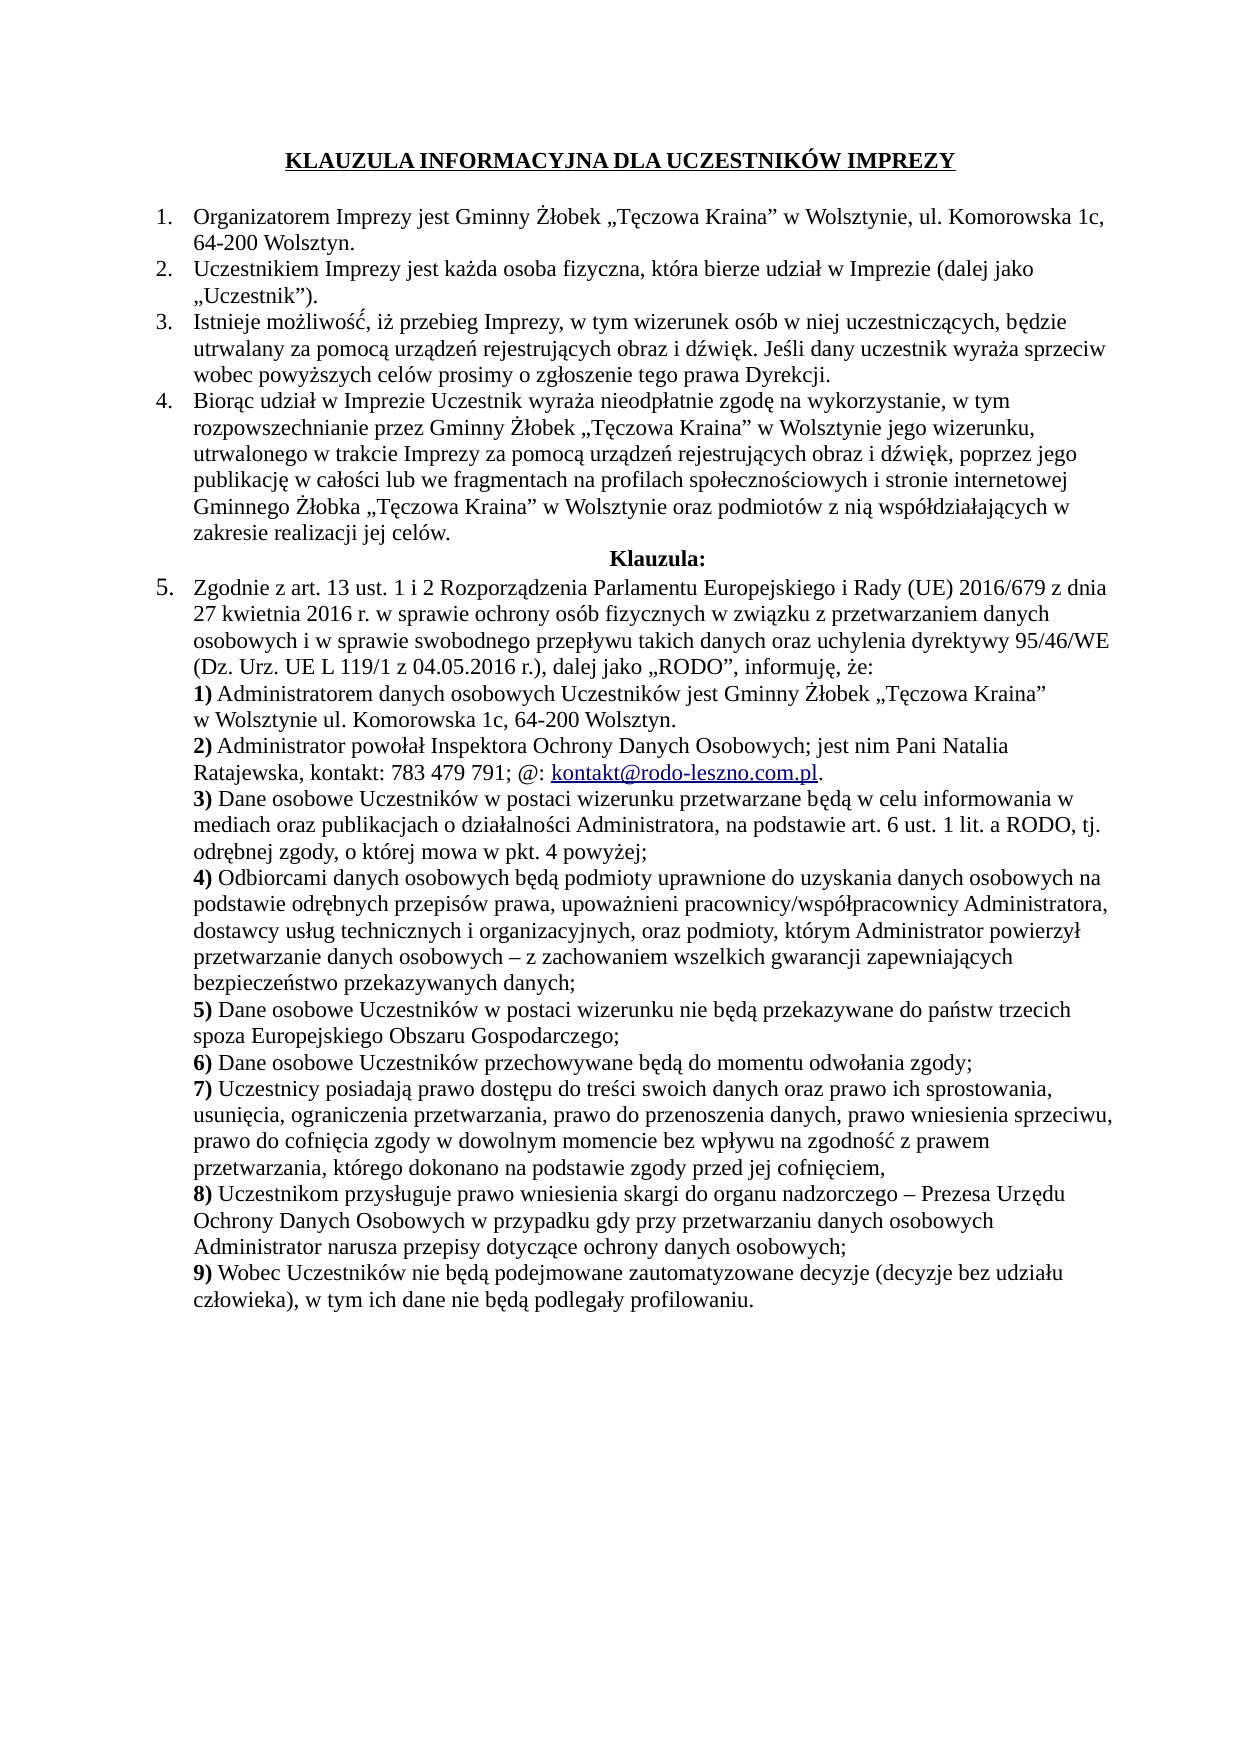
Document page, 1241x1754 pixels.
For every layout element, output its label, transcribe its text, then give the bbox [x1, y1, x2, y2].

text Klauzula: [193, 545, 1122, 572]
list Organizatorem Imprezy jest Gminny Żłobek „Tęczowa Kraina” w Wolsztynie, ul. Komorowska 1c, 64-200 Wolsztyn. [156, 203, 1122, 256]
list Uczestnikiem Imprezy jest każda osoba fizyczna, która bierze udział w Imprezie (dalej jako „Uczestnik”). [156, 256, 1122, 308]
list Biorąc udział w Imprezie Uczestnik wyraża nieodpłatnie zgodę na wykorzystanie, w tym rozpowszechnianie przez Gminny Żłobek „Tęczowa Kraina” w Wolsztynie jego wizerunku, utrwalonego w trakcie Imprezy za pomocą urządzeń rejestrujących obraz i dźwięk, poprzez jego publikację w całości lub we fragmentach na profilach społecznościowych i stronie internetowej Gminnego Żłobka „Tęczowa Kraina” w Wolsztynie oraz podmiotów z nią współdziałających w zakresie realizacji jej celów. [156, 387, 1122, 545]
list Istnieje możliwość́, iż przebieg Imprezy, w tym wizerunek osób w niej uczestniczących, będzie utrwalany za pomocą urządzeń rejestrujących obraz i dźwięk. Jeśli dany uczestnik wyraża sprzeciw wobec powyższych celów prosimy o zgłoszenie tego prawa Dyrekcji. [156, 308, 1122, 387]
text KLAUZULA INFORMACYJNA DLA UCZESTNIKÓW IMPREZY [118, 147, 1122, 174]
list Zgodnie z art. 13 ust. 1 i 2 Rozporządzenia Parlamentu Europejskiego i Rady (UE) 2016/679 z dnia 27 kwietnia 2016 r. w sprawie ochrony osób fizycznych w związku z przetwarzaniem danych osobowych i w sprawie swobodnego przepływu takich danych oraz uchylenia dyrektywy 95/46/WE (Dz. Urz. UE L 119/1 z 04.05.2016 r.), dalej jako „RODO”, informuję, że: 1) Administratorem danych osobowych Uczestników jest Gminny Żłobek „Tęczowa Kraina” w Wolsztynie ul. Komorowska 1c, 64-200 Wolsztyn. [156, 572, 1122, 732]
text 2) Administrator powołał Inspektora Ochrony Danych Osobowych; jest nim Pani Natalia Ratajewska, kontakt: 783 479 791; @: kontakt@rodo-leszno.com.pl. 3) Dane osobowe Uczestników w postaci wizerunku przetwarzane będą w celu informowania w mediach oraz publikacjach o działalności Administratora, na podstawie art. 6 ust. 1 lit. a RODO, tj. odrębnej zgody, o której mowa w pkt. 4 powyżej; 4) Odbiorcami danych osobowych będą podmioty uprawnione do uzyskania danych osobowych na podstawie odrębnych przepisów prawa, upoważnieni pracownicy/współpracownicy Administratora, dostawcy usług technicznych i organizacyjnych, oraz podmioty, którym Administrator powierzył przetwarzanie danych osobowych – z zachowaniem wszelkich gwarancji zapewniających bezpieczeństwo przekazywanych danych; 5) Dane osobowe Uczestników w postaci wizerunku nie będą przekazywane do państw trzecich spoza Europejskiego Obszaru Gospodarczego; 6) Dane osobowe Uczestników przechowywane będą do momentu odwołania zgody; 7) Uczestnicy posiadają prawo dostępu do treści swoich danych oraz prawo ich sprostowania, usunięcia, ograniczenia przetwarzania, prawo do przenoszenia danych, prawo wniesienia sprzeciwu, prawo do cofnięcia zgody w dowolnym momencie bez wpływu na zgodność z prawem przetwarzania, którego dokonano na podstawie zgody przed jej cofnięciem, 8) Uczestnikom przysługuje prawo wniesienia skargi do organu nadzorczego – Prezesa Urzędu Ochrony Danych Osobowych w przypadku gdy przy przetwarzaniu danych osobowych Administrator narusza przepisy dotyczące ochrony danych osobowych; 9) Wobec Uczestników nie będą podejmowane zautomatyzowane decyzje (decyzje bez udziału człowieka), w tym ich dane nie będą podlegały profilowaniu. [193, 732, 1122, 1312]
